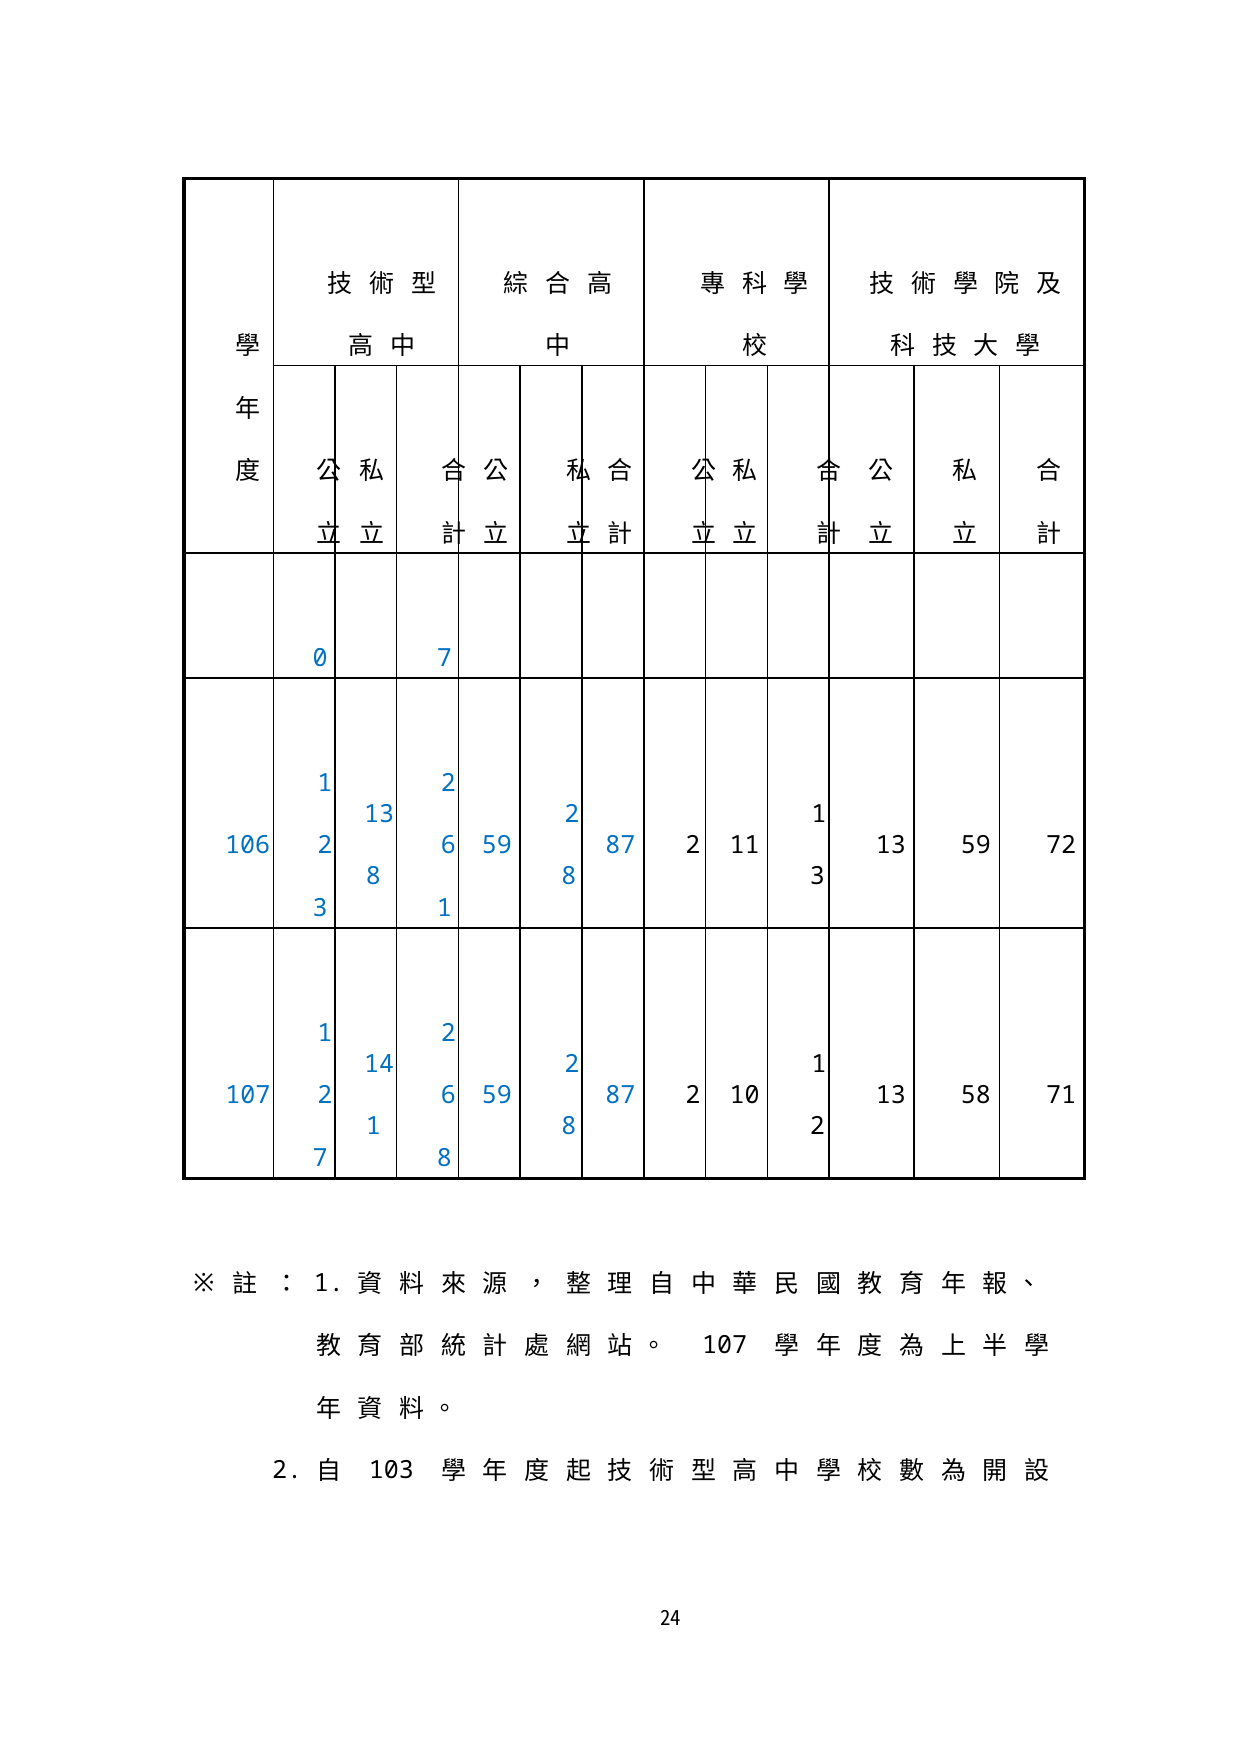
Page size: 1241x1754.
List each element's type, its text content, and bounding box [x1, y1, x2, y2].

table_cell 107 [186, 929, 273, 1177]
table_cell 13 [830, 679, 913, 927]
table_header 技術學院及科技大學 [830, 180, 1083, 365]
table_cell 138 [336, 679, 396, 927]
table_cell 11 [706, 679, 767, 927]
table_cell 公立 [830, 366, 913, 552]
table_cell 合計 [583, 366, 643, 552]
table_cell 合計 [397, 366, 458, 552]
table_cell 123 [274, 679, 334, 927]
table_cell [915, 554, 999, 677]
table_cell 71 [1000, 929, 1083, 1177]
table_cell 13 [830, 929, 913, 1177]
table_cell [459, 554, 519, 677]
table_cell 58 [915, 929, 999, 1177]
table_cell [186, 554, 273, 677]
table_cell 72 [1000, 679, 1083, 927]
table_cell 28 [521, 929, 581, 1177]
table_cell 87 [583, 679, 643, 927]
table_cell 合計 [1000, 366, 1083, 552]
table_cell 0 [274, 554, 334, 677]
table_cell [768, 554, 828, 677]
table_header 學年度 [186, 180, 273, 552]
table_cell 7 [397, 554, 458, 677]
table_cell 87 [583, 929, 643, 1177]
table_cell [830, 554, 913, 677]
table_cell 2 [645, 929, 705, 1177]
table_cell 141 [336, 929, 396, 1177]
text ※註：1.資料來源，整理自中華民國教育年報、教育部統計處網站。107學年度為上半學年資料。 [183, 1240, 1058, 1427]
table_cell 59 [915, 679, 999, 927]
table_cell [336, 554, 396, 677]
table_cell [1000, 554, 1083, 677]
table_cell [583, 554, 643, 677]
table_cell 2 [645, 679, 705, 927]
table_cell 公立 [645, 366, 705, 552]
table_cell 私立 [336, 366, 396, 552]
table_cell 28 [521, 679, 581, 927]
table_cell 私立 [706, 366, 767, 552]
table_cell 12 [768, 929, 828, 1177]
table_cell 59 [459, 679, 519, 927]
table_cell 13 [768, 679, 828, 927]
table_cell 59 [459, 929, 519, 1177]
table_cell 106 [186, 679, 273, 927]
table_cell 268 [397, 929, 458, 1177]
table_cell 私立 [915, 366, 999, 552]
table_header 綜合高中 [459, 180, 643, 365]
text 2.自103學年度起技術型高中學校數為開設 [259, 1427, 1058, 1490]
table_cell 私立 [521, 366, 581, 552]
table_cell 合計 [768, 366, 828, 552]
table_cell 公立 [459, 366, 519, 552]
table_header 技術型高中 [274, 180, 458, 365]
table_cell [521, 554, 581, 677]
table_header 專科學校 [645, 180, 828, 365]
table_cell 127 [274, 929, 334, 1177]
table_cell 公立 [274, 366, 334, 552]
table_cell [706, 554, 767, 677]
table_cell [645, 554, 705, 677]
table_cell 261 [397, 679, 458, 927]
table_cell 10 [706, 929, 767, 1177]
